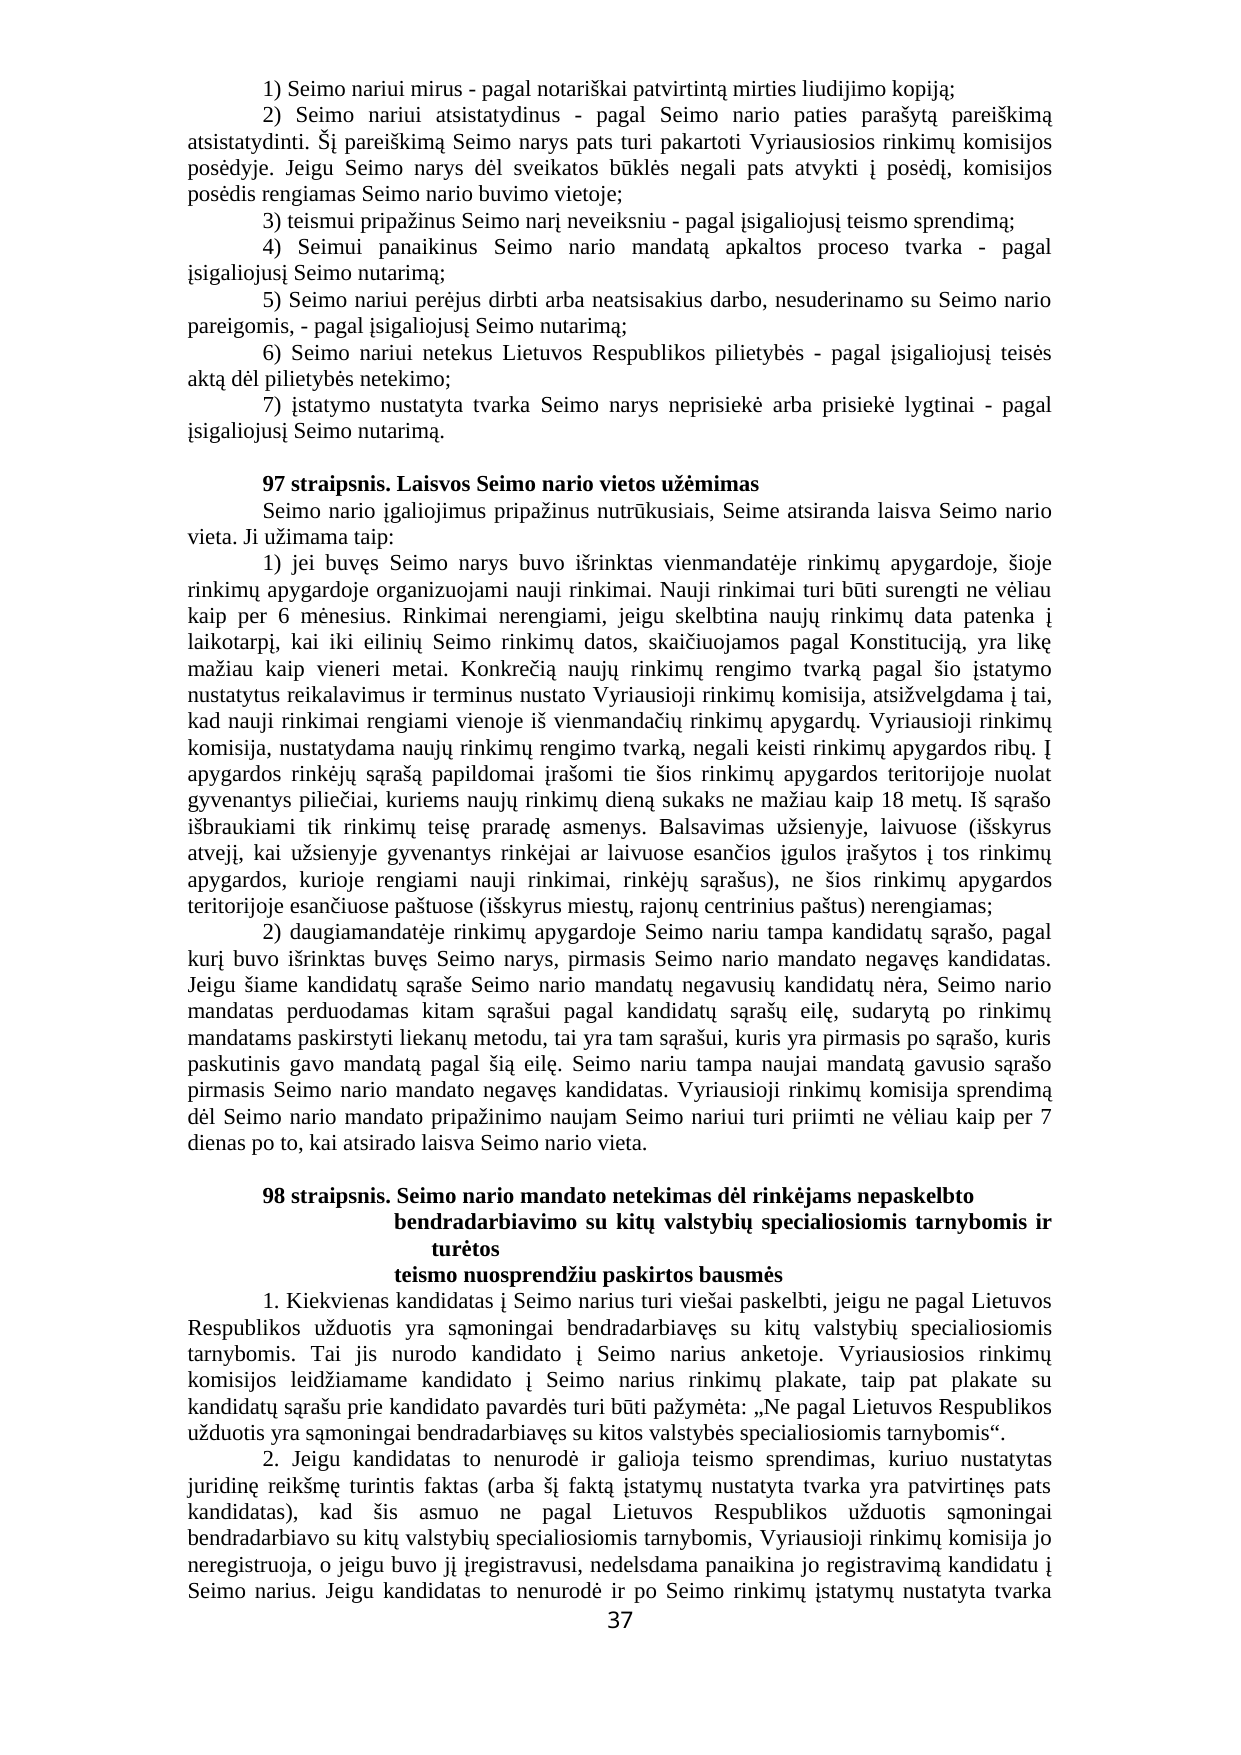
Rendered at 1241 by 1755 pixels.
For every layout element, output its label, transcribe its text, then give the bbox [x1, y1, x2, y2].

text 6) Seimo nariui netekus Lietuvos Respublikos pilietybės - pagal įsigaliojusį teisės aktą dėl pilietybės netekimo; [187, 338, 1053, 391]
text 4) Seimui panaikinus Seimo nario mandatą apkaltos proceso tvarka - pagal įsigaliojusį Seimo nutarimą; [187, 233, 1053, 286]
subtitle 97 straipsnis. Laisvos Seimo nario vietos užėmimas [187, 470, 1053, 497]
text 2) Seimo nariui atsistatydinus - pagal Seimo nario paties parašytą pareiškimą atsistatydinti. Šį pareiškimą Seimo narys pats turi pakartoti Vyriausiosios rinkimų komisijos posėdyje. Jeigu Seimo narys dėl sveikatos būklės negali pats atvykti į posėdį, komisijos posėdis rengiamas Seimo nario buvimo vietoje; [187, 101, 1053, 207]
text 7) įstatymo nustatyta tvarka Seimo narys neprisiekė arba prisiekė lygtinai - pagal įsigaliojusį Seimo nutarimą. [187, 391, 1053, 444]
text 2. Jeigu kandidatas to nenurodė ir galioja teismo sprendimas, kuriuo nustatytas juridinę reikšmę turintis faktas (arba šį faktą įstatymų nustatyta tvarka yra patvirtinęs pats kandidatas), kad šis asmuo ne pagal Lietuvos Respublikos užduotis sąmoningai bendradarbiavo su kitų valstybių specialiosiomis tarnybomis, Vyriausioji rinkimų komisija jo neregistruoja, o jeigu buvo jį įregistravusi, nedelsdama panaikina jo registravimą kandidatu į Seimo narius. Jeigu kandidatas to nenurodė ir po Seimo rinkimų įstatymų nustatyta tvarka [187, 1445, 1053, 1603]
text Seimo nario įgaliojimus pripažinus nutrūkusiais, Seime atsiranda laisva Seimo nario vieta. Ji užimama taip: [187, 497, 1053, 549]
subtitle bendradarbiavimo su kitų valstybių specialiosiomis tarnybomis ir turėtos [394, 1208, 1053, 1261]
text 1) jei buvęs Seimo narys buvo išrinktas vienmandatėje rinkimų apygardoje, šioje rinkimų apygardoje organizuojami nauji rinkimai. Nauji rinkimai turi būti surengti ne vėliau kaip per 6 mėnesius. Rinkimai nerengiami, jeigu skelbtina naujų rinkimų data patenka į laikotarpį, kai iki eilinių Seimo rinkimų datos, skaičiuojamos pagal Konstituciją, yra likę mažiau kaip vieneri metai. Konkrečią naujų rinkimų rengimo tvarką pagal šio įstatymo nustatytus reikalavimus ir terminus nustato Vyriausioji rinkimų komisija, atsižvelgdama į tai, kad nauji rinkimai rengiami vienoje iš vienmandačių rinkimų apygardų. Vyriausioji rinkimų komisija, nustatydama naujų rinkimų rengimo tvarką, negali keisti rinkimų apygardos ribų. Į apygardos rinkėjų sąrašą papildomai įrašomi tie šios rinkimų apygardos teritorijoje nuolat gyvenantys piliečiai, kuriems naujų rinkimų dieną sukaks ne mažiau kaip 18 metų. Iš sąrašo išbraukiami tik rinkimų teisę praradę asmenys. Balsavimas užsienyje, laivuose (išskyrus atvejį, kai užsienyje gyvenantys rinkėjai ar laivuose esančios įgulos įrašytos į tos rinkimų apygardos, kurioje rengiami nauji rinkimai, rinkėjų sąrašus), ne šios rinkimų apygardos teritorijoje esančiuose paštuose (išskyrus miestų, rajonų centrinius paštus) nerengiamas; [187, 549, 1053, 918]
subtitle teismo nuosprendžiu paskirtos bausmės [394, 1261, 1053, 1287]
text 3) teismui pripažinus Seimo narį neveiksniu - pagal įsigaliojusį teismo sprendimą; [187, 207, 1053, 233]
text 1) Seimo nariui mirus - pagal notariškai patvirtintą mirties liudijimo kopiją; [187, 75, 1053, 101]
subtitle 98 straipsnis. Seimo nario mandato netekimas dėl rinkėjams nepaskelbto [262, 1182, 1053, 1208]
text 1. Kiekvienas kandidatas į Seimo narius turi viešai paskelbti, jeigu ne pagal Lietuvos Respublikos užduotis yra sąmoningai bendradarbiavęs su kitų valstybių specialiosiomis tarnybomis. Tai jis nurodo kandidato į Seimo narius anketoje. Vyriausiosios rinkimų komisijos leidžiamame kandidato į Seimo narius rinkimų plakate, taip pat plakate su kandidatų sąrašu prie kandidato pavardės turi būti pažymėta: „Ne pagal Lietuvos Respublikos užduotis yra sąmoningai bendradarbiavęs su kitos valstybės specialiosiomis tarnybomis“. [187, 1287, 1053, 1445]
text 5) Seimo nariui perėjus dirbti arba neatsisakius darbo, nesuderinamo su Seimo nario pareigomis, - pagal įsigaliojusį Seimo nutarimą; [187, 286, 1053, 338]
text 2) daugiamandatėje rinkimų apygardoje Seimo nariu tampa kandidatų sąrašo, pagal kurį buvo išrinktas buvęs Seimo narys, pirmasis Seimo nario mandato negavęs kandidatas. Jeigu šiame kandidatų sąraše Seimo nario mandatų negavusių kandidatų nėra, Seimo nario mandatas perduodamas kitam sąrašui pagal kandidatų sąrašų eilę, sudarytą po rinkimų mandatams paskirstyti liekanų metodu, tai yra tam sąrašui, kuris yra pirmasis po sąrašo, kuris paskutinis gavo mandatą pagal šią eilę. Seimo nariu tampa naujai mandatą gavusio sąrašo pirmasis Seimo nario mandato negavęs kandidatas. Vyriausioji rinkimų komisija sprendimą dėl Seimo nario mandato pripažinimo naujam Seimo nariui turi priimti ne vėliau kaip per 7 dienas po to, kai atsirado laisva Seimo nario vieta. [187, 918, 1053, 1156]
